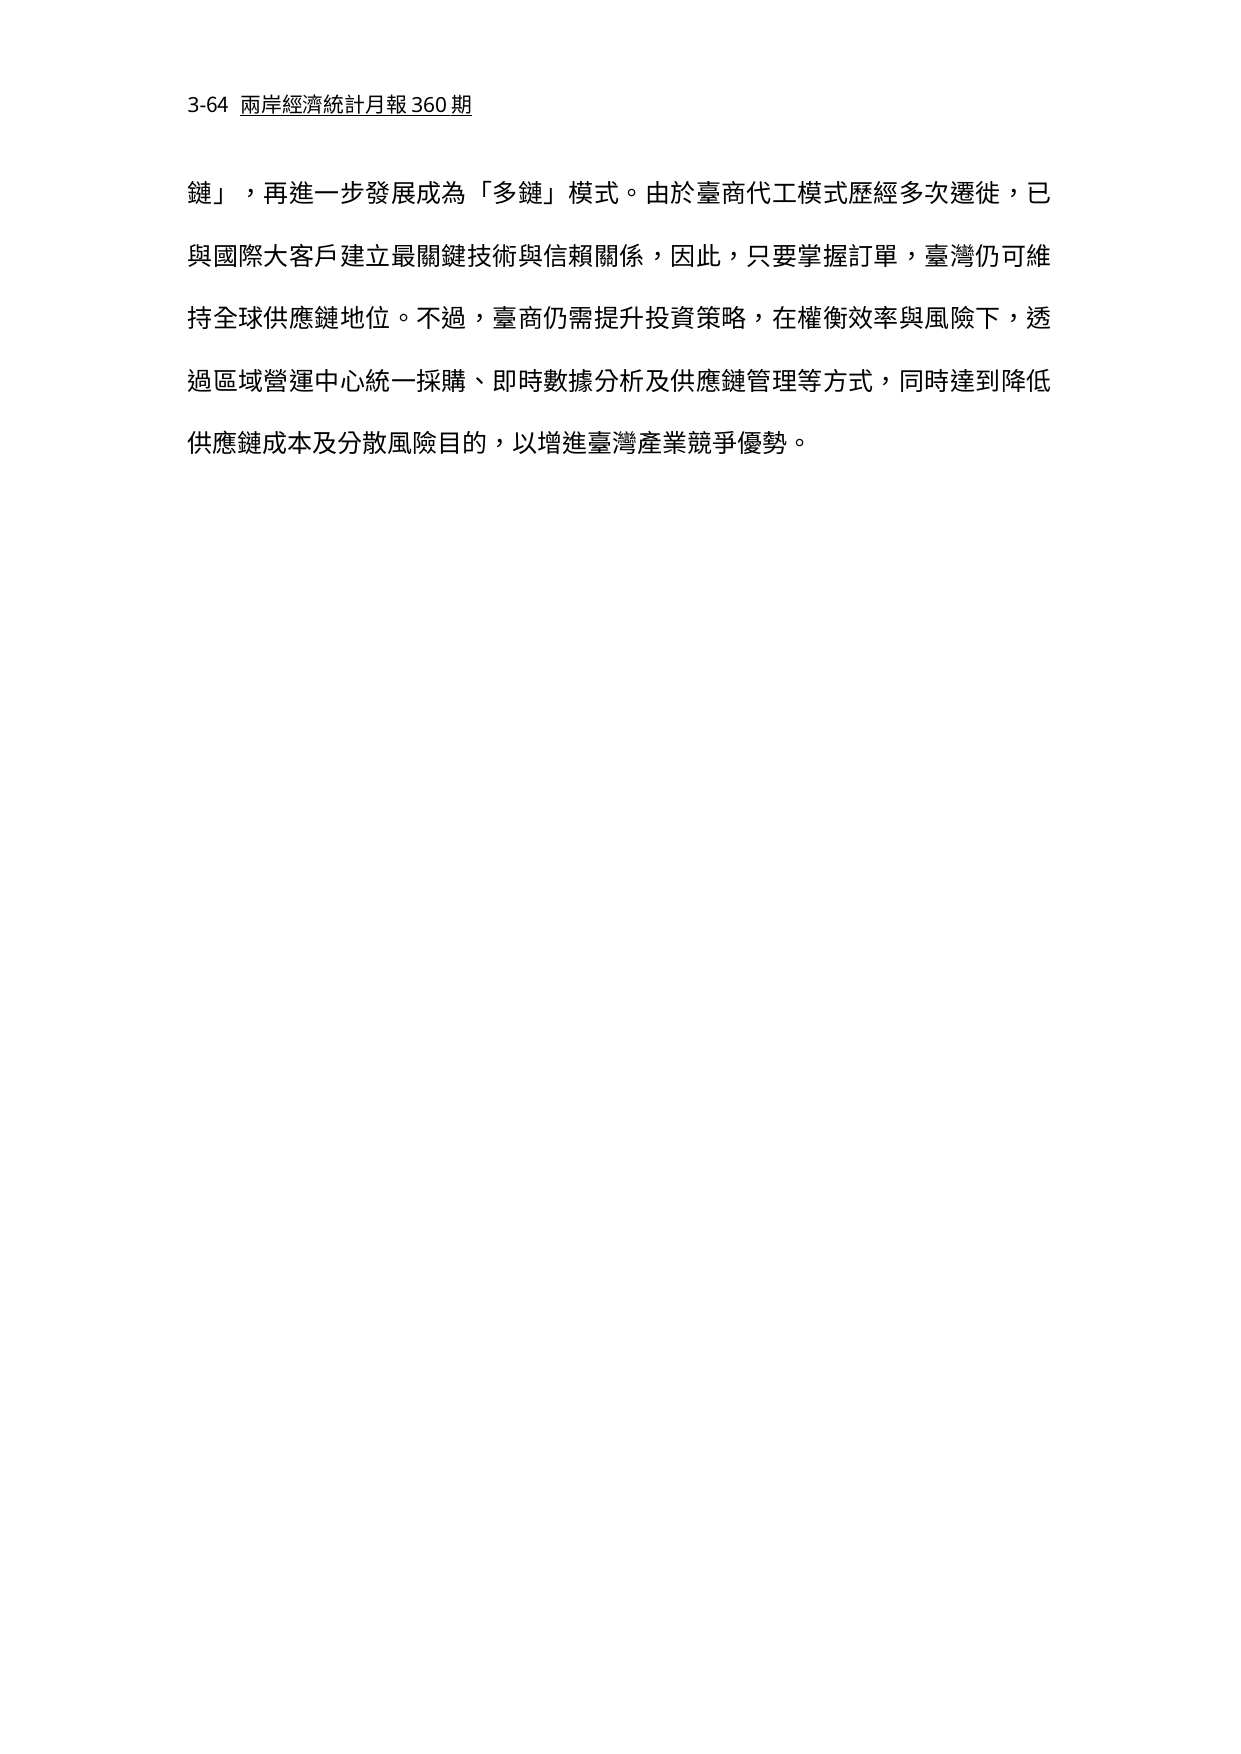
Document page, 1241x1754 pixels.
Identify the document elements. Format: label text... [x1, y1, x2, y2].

text 鏈」，再進一步發展成為「多鏈」模式。由於臺商代工模式歷經多次遷徙，已與國際大客戶建立最關鍵技術與信賴關係，因此，只要掌握訂單，臺灣仍可維持全球供應鏈地位。不過，臺商仍需提升投資策略，在權衡效率與風險下，透過區域營運中心統一採購、即時數據分析及供應鏈管理等方式，同時達到降低供應鏈成本及分散風險目的，以增進臺灣產業競爭優勢。 [187, 150, 1053, 462]
